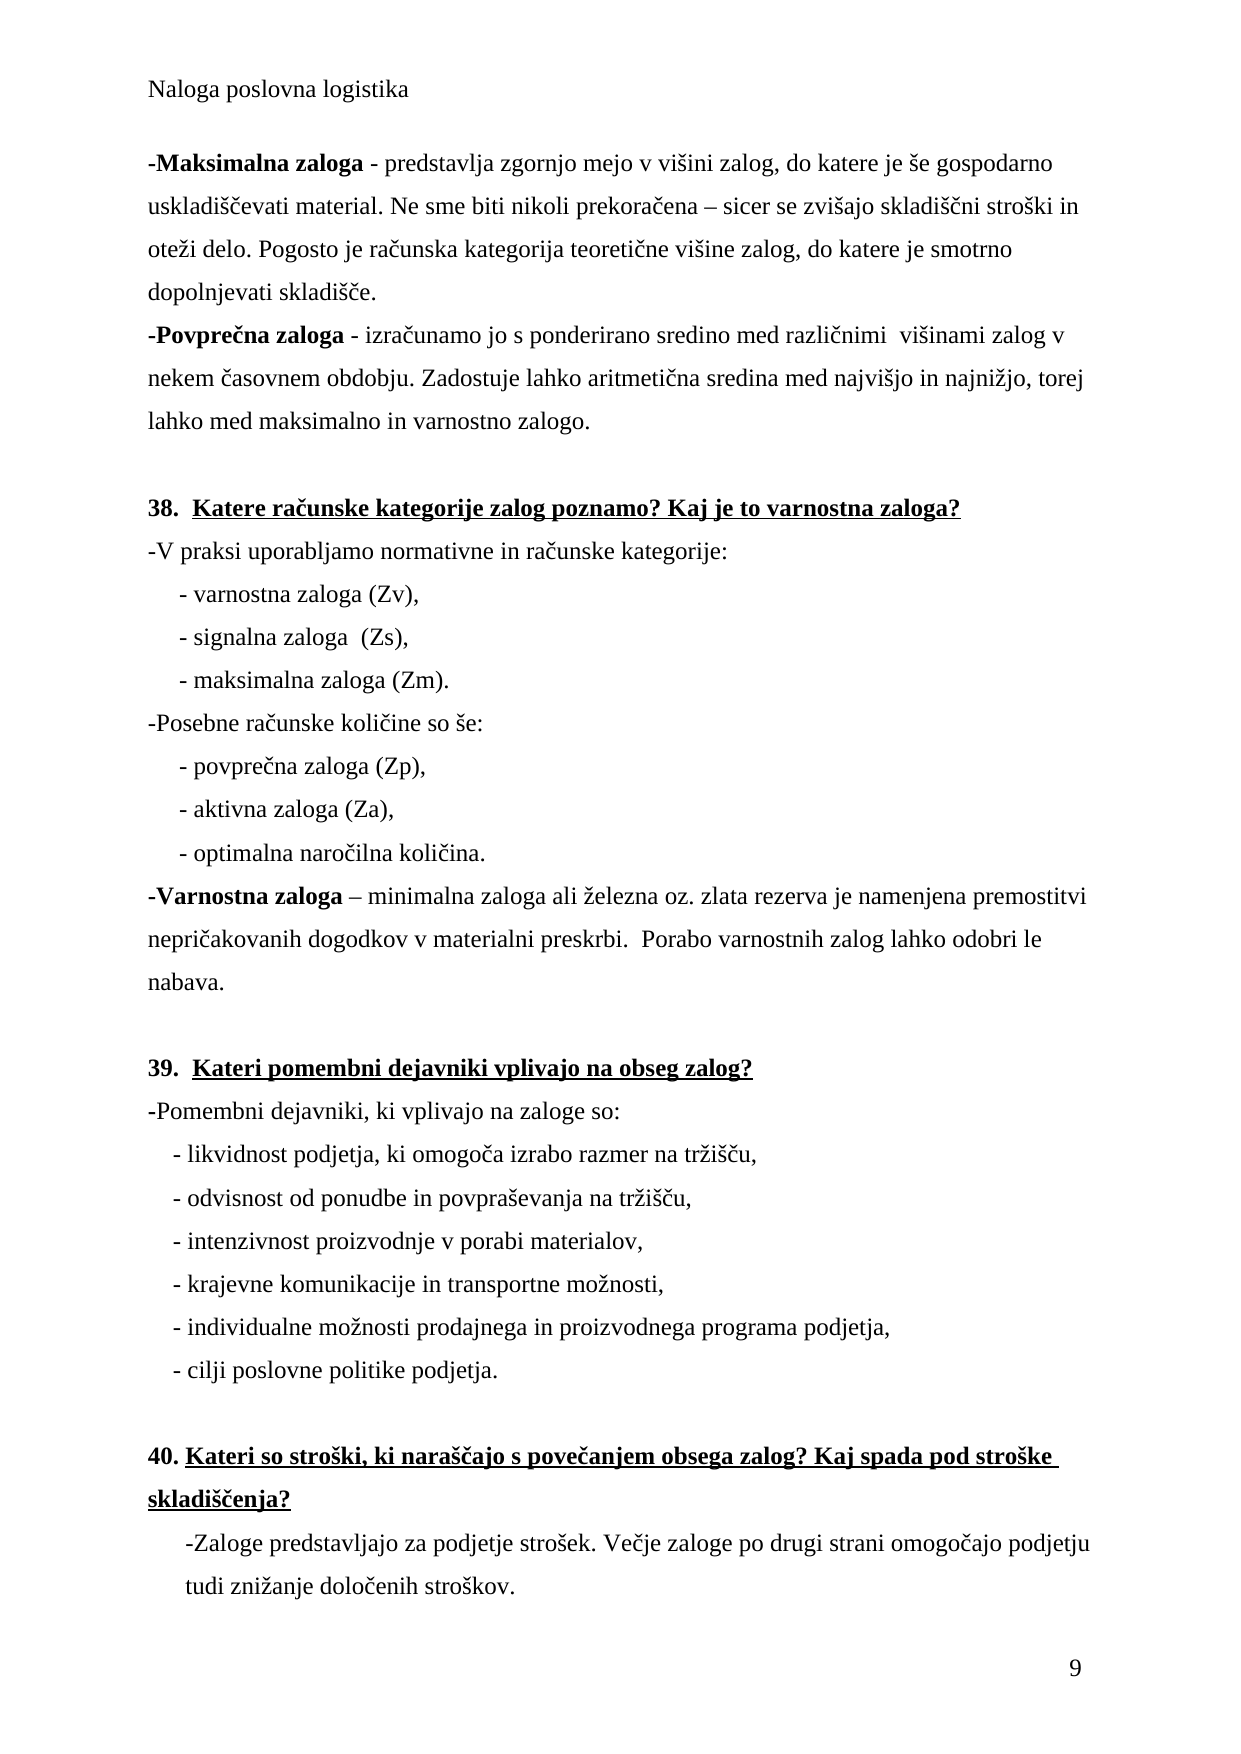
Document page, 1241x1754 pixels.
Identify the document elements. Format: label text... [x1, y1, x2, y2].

text - signalna zaloga (Zs), [148, 622, 1093, 651]
text - maksimalna zaloga (Zm). [148, 665, 1093, 694]
text -Varnostna zaloga – minimalna zaloga ali železna oz. zlata rezerva je namenjena premostitvi nepričakovanih dogodkov v materialni preskrbi. Porabo varnostnih zalog lahko odobri le nabava. [148, 881, 1093, 996]
list Katere računske kategorije zalog poznamo? Kaj je to varnostna zaloga? [148, 493, 1093, 521]
text - aktivna zaloga (Za), [148, 794, 1093, 823]
text 40. Kateri so stroški, ki naraščajo s povečanjem obsega zalog? Kaj spada pod stroške skladiščenja? [148, 1441, 1093, 1513]
text - individualne možnosti prodajnega in proizvodnega programa podjetja, [148, 1312, 1093, 1341]
text -Pomembni dejavniki, ki vplivajo na zaloge so: [148, 1096, 1093, 1125]
text -Posebne računske količine so še: [148, 708, 1093, 737]
text -Maksimalna zaloga - predstavlja zgornjo mejo v višini zalog, do katere je še gospodarno uskladiščevati material. Ne sme biti nikoli prekoračena – sicer se zvišajo skladiščni stroški in oteži delo. Pogosto je računska kategorija teoretične višine zalog, do katere je smotrno dopolnjevati skladišče. [148, 148, 1093, 306]
text - cilji poslovne politike podjetja. [148, 1355, 1093, 1384]
text -Zaloge predstavljajo za podjetje strošek. Večje zaloge po drugi strani omogočajo podjetju tudi znižanje določenih stroškov. [185, 1528, 1093, 1599]
text - povprečna zaloga (Zp), [148, 751, 1093, 780]
text -V praksi uporabljamo normativne in računske kategorije: [148, 536, 1093, 564]
text - optimalna naročilna količina. [148, 838, 1093, 866]
list Kateri pomembni dejavniki vplivajo na obseg zalog? [148, 1053, 1093, 1082]
text -Povprečna zaloga - izračunamo jo s ponderirano sredino med različnimi višinami zalog v nekem časovnem obdobju. Zadostuje lahko aritmetična sredina med najvišjo in najnižjo, torej lahko med maksimalno in varnostno zalogo. [148, 320, 1093, 435]
text - krajevne komunikacije in transportne možnosti, [148, 1269, 1093, 1298]
text - likvidnost podjetja, ki omogoča izrabo razmer na tržišču, [148, 1139, 1093, 1168]
text - varnostna zaloga (Zv), [148, 579, 1093, 608]
text - intenzivnost proizvodnje v porabi materialov, [148, 1226, 1093, 1254]
text - odvisnost od ponudbe in povpraševanja na tržišču, [148, 1183, 1093, 1211]
